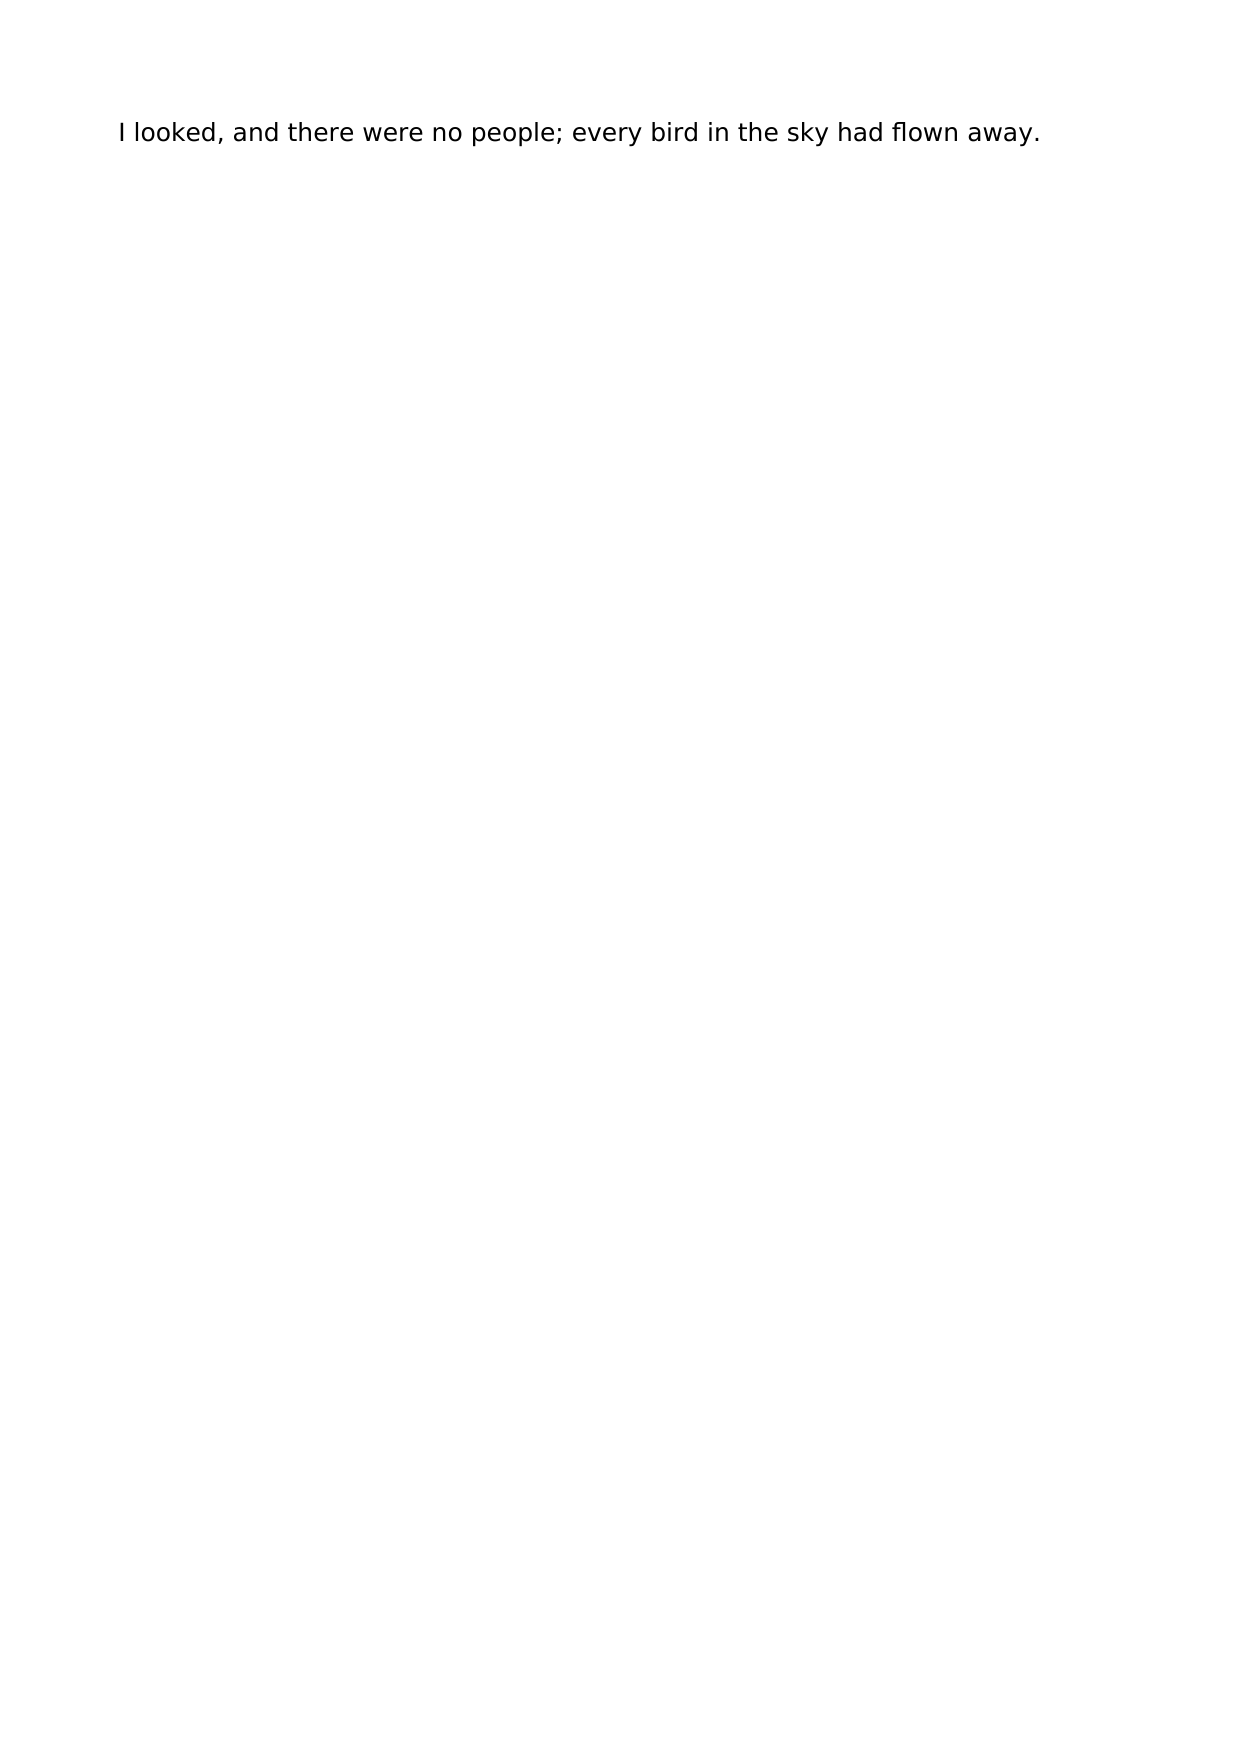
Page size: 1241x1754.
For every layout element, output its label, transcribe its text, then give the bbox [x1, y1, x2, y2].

text I looked, and there were no people; every bird in the sky had flown away. [118, 118, 1122, 147]
